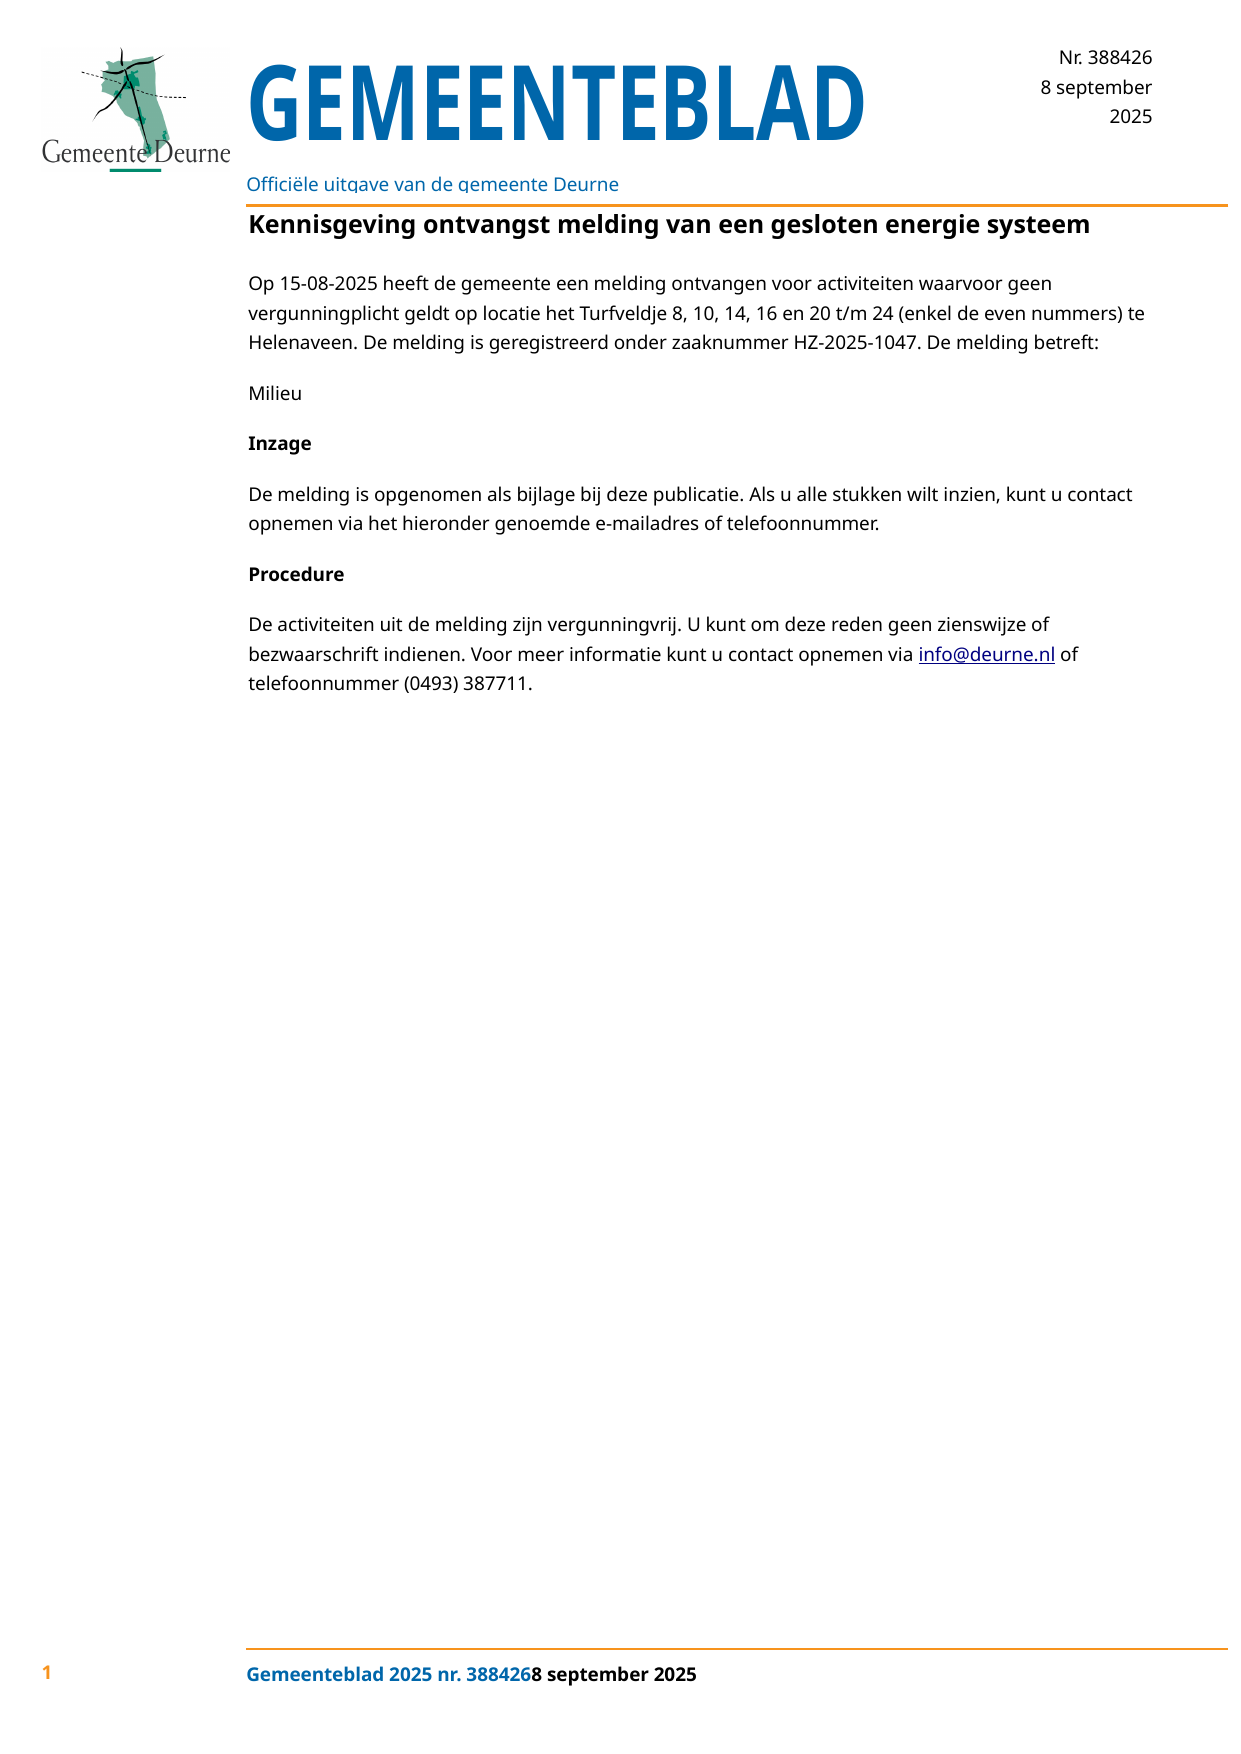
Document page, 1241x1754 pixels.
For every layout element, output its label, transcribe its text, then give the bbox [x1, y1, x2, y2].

text Kennisgeving ontvangst melding van een gesloten energie systeem [248, 207, 1152, 241]
text De activiteiten uit de melding zijn vergunningvrij. U kunt om deze reden geen zienswijze of bezwaarschrift indienen. Voor meer informatie kunt u contact opnemen via info@deurne.nl of telefoonnummer (0493) 387711. [248, 611, 1152, 696]
text Op 15-08-2025 heeft de gemeente een melding ontvangen voor activiteiten waarvoor geen vergunningplicht geldt op locatie het Turfveldje 8, 10, 14, 16 en 20 t/m 24 (enkel de even nummers) te Helenaveen. De melding is geregistreerd onder zaaknummer HZ-2025-1047. De melding betreft: [248, 270, 1152, 355]
text De melding is opgenomen als bijlage bij deze publicatie. Als u alle stukken wilt inzien, kunt u contact opnemen via het hieronder genoemde e-mailadres of telefoonnummer. [248, 481, 1152, 536]
text Inzage [248, 430, 1152, 456]
picture [41, 47, 231, 172]
text Procedure [248, 561, 1152, 586]
text Milieu [248, 380, 1152, 406]
